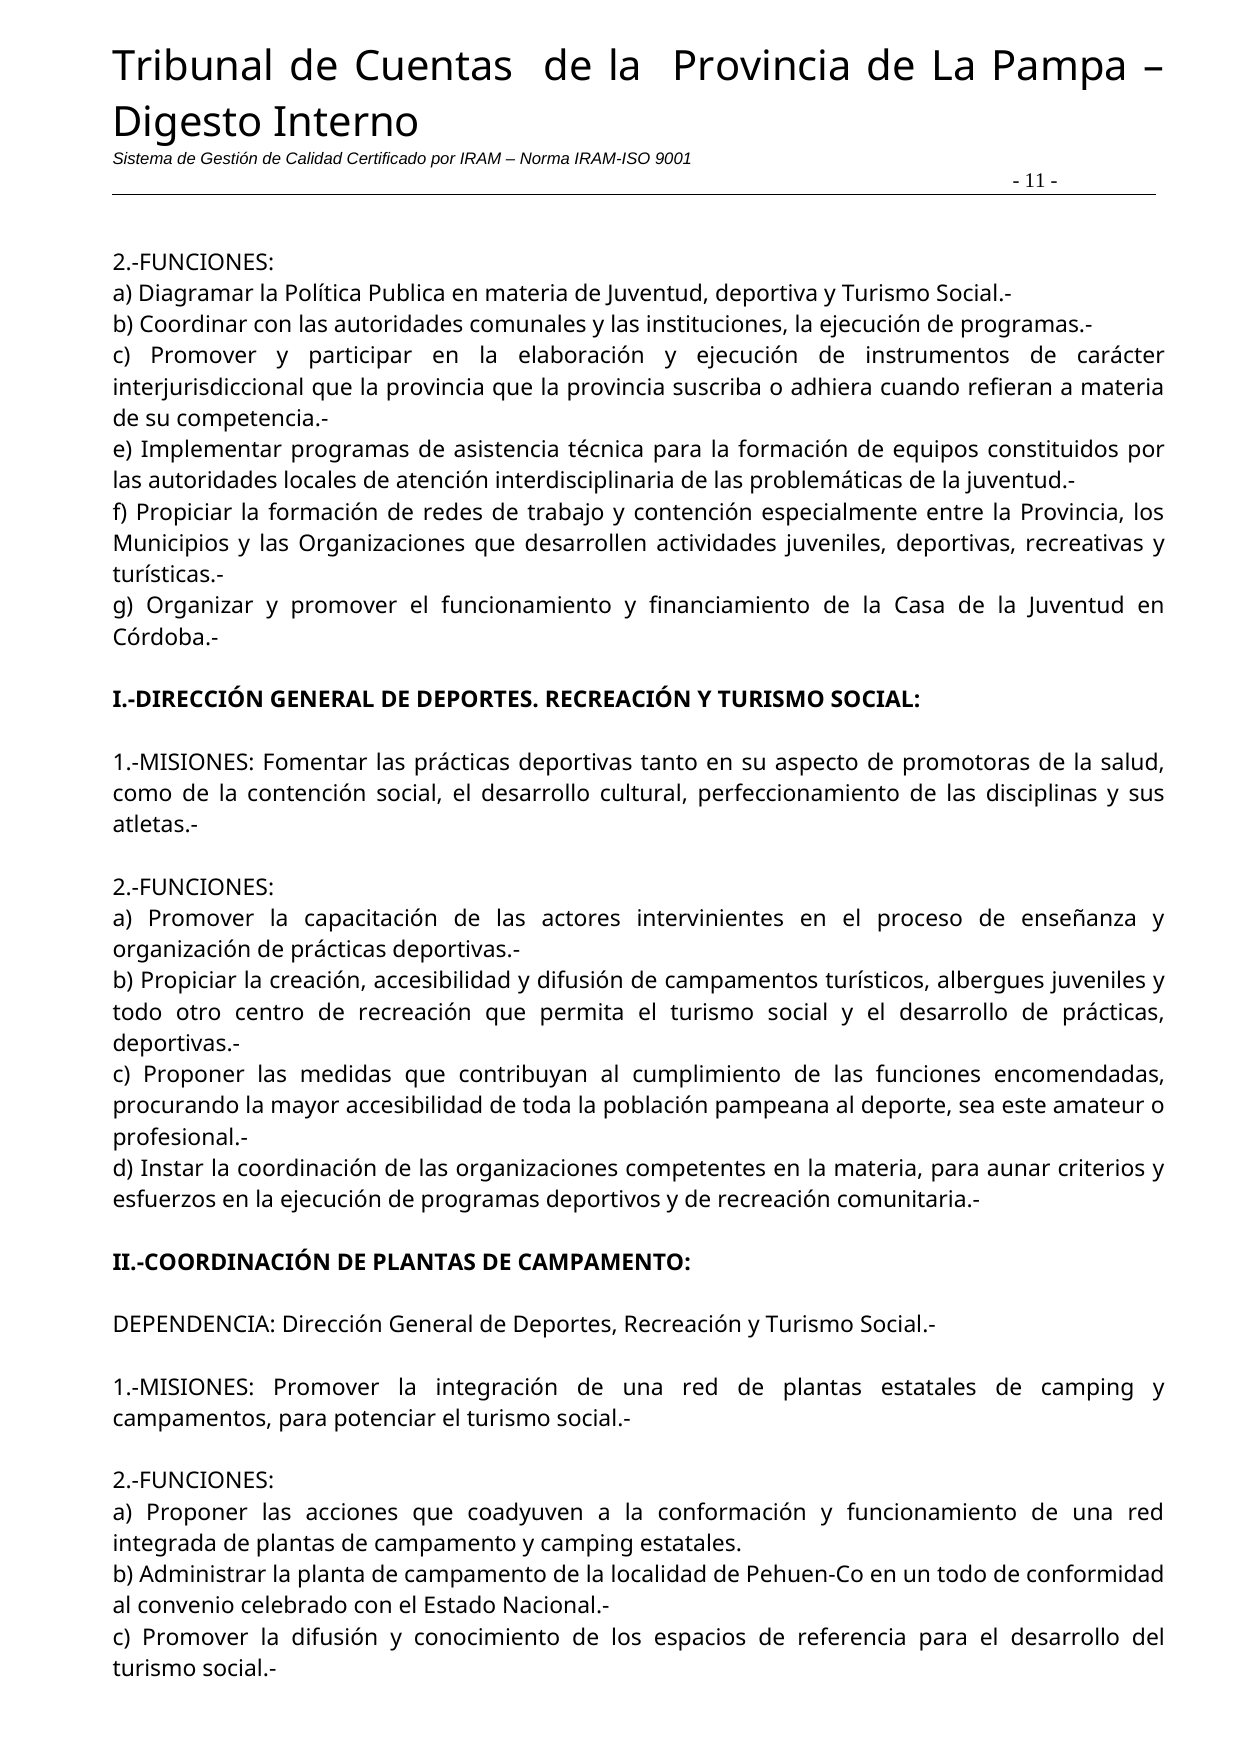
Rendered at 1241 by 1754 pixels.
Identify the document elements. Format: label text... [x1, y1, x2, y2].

text DEPENDENCIA: Dirección General de Deportes, Recreación y Turismo Social.- [112, 1308, 1166, 1339]
text c) Proponer las medidas que contribuyan al cumplimiento de las funciones encomendadas, procurando la mayor accesibilidad de toda la población pampeana al deporte, sea este amateur o profesional.- [112, 1058, 1166, 1152]
text b) Coordinar con las autoridades comunales y las instituciones, la ejecución de programas.- [112, 308, 1166, 339]
text 1.-MISIONES: Fomentar las prácticas deportivas tanto en su aspecto de promotoras de la salud, como de la contención social, el desarrollo cultural, perfeccionamiento de las disciplinas y sus atletas.- [112, 746, 1166, 839]
text c) Promover y participar en la elaboración y ejecución de instrumentos de carácter interjurisdiccional que la provincia que la provincia suscriba o adhiera cuando refieran a materia de su competencia.- [112, 339, 1166, 433]
text II.-COORDINACIÓN DE PLANTAS DE CAMPAMENTO: [112, 1246, 1166, 1277]
text 2.-FUNCIONES: [112, 1464, 1166, 1496]
text b) Propiciar la creación, accesibilidad y difusión de campamentos turísticos, albergues juveniles y todo otro centro de recreación que permita el turismo social y el desarrollo de prácticas, deportivas.- [112, 964, 1166, 1058]
text d) Instar la coordinación de las organizaciones competentes en la materia, para aunar criterios y esfuerzos en la ejecución de programas deportivos y de recreación comunitaria.- [112, 1152, 1166, 1214]
text I.-DIRECCIÓN GENERAL DE DEPORTES. RECREACIÓN Y TURISMO SOCIAL: [112, 683, 1166, 714]
text e) Implementar programas de asistencia técnica para la formación de equipos constituidos por las autoridades locales de atención interdisciplinaria de las problemáticas de la juventud.- [112, 433, 1166, 496]
text b) Administrar la planta de campamento de la localidad de Pehuen-Co en un todo de conformidad al convenio celebrado con el Estado Nacional.- [112, 1558, 1166, 1621]
text a) Proponer las acciones que coadyuven a la conformación y funcionamiento de una red integrada de plantas de campamento y camping estatales. [112, 1496, 1166, 1558]
text c) Promover la difusión y conocimiento de los espacios de referencia para el desarrollo del turismo social.- [112, 1621, 1166, 1683]
text 1.-MISIONES: Promover la integración de una red de plantas estatales de camping y campamentos, para potenciar el turismo social.- [112, 1371, 1166, 1433]
text 2.-FUNCIONES: [112, 871, 1166, 902]
text a) Promover la capacitación de las actores intervinientes en el proceso de enseñanza y organización de prácticas deportivas.- [112, 902, 1166, 964]
text a) Diagramar la Política Publica en materia de Juventud, deportiva y Turismo Social.- [112, 277, 1166, 308]
text f) Propiciar la formación de redes de trabajo y contención especialmente entre la Provincia, los Municipios y las Organizaciones que desarrollen actividades juveniles, deportivas, recreativas y turísticas.- [112, 496, 1166, 589]
text g) Organizar y promover el funcionamiento y financiamiento de la Casa de la Juventud en Córdoba.- [112, 589, 1166, 652]
text 2.-FUNCIONES: [112, 246, 1166, 277]
